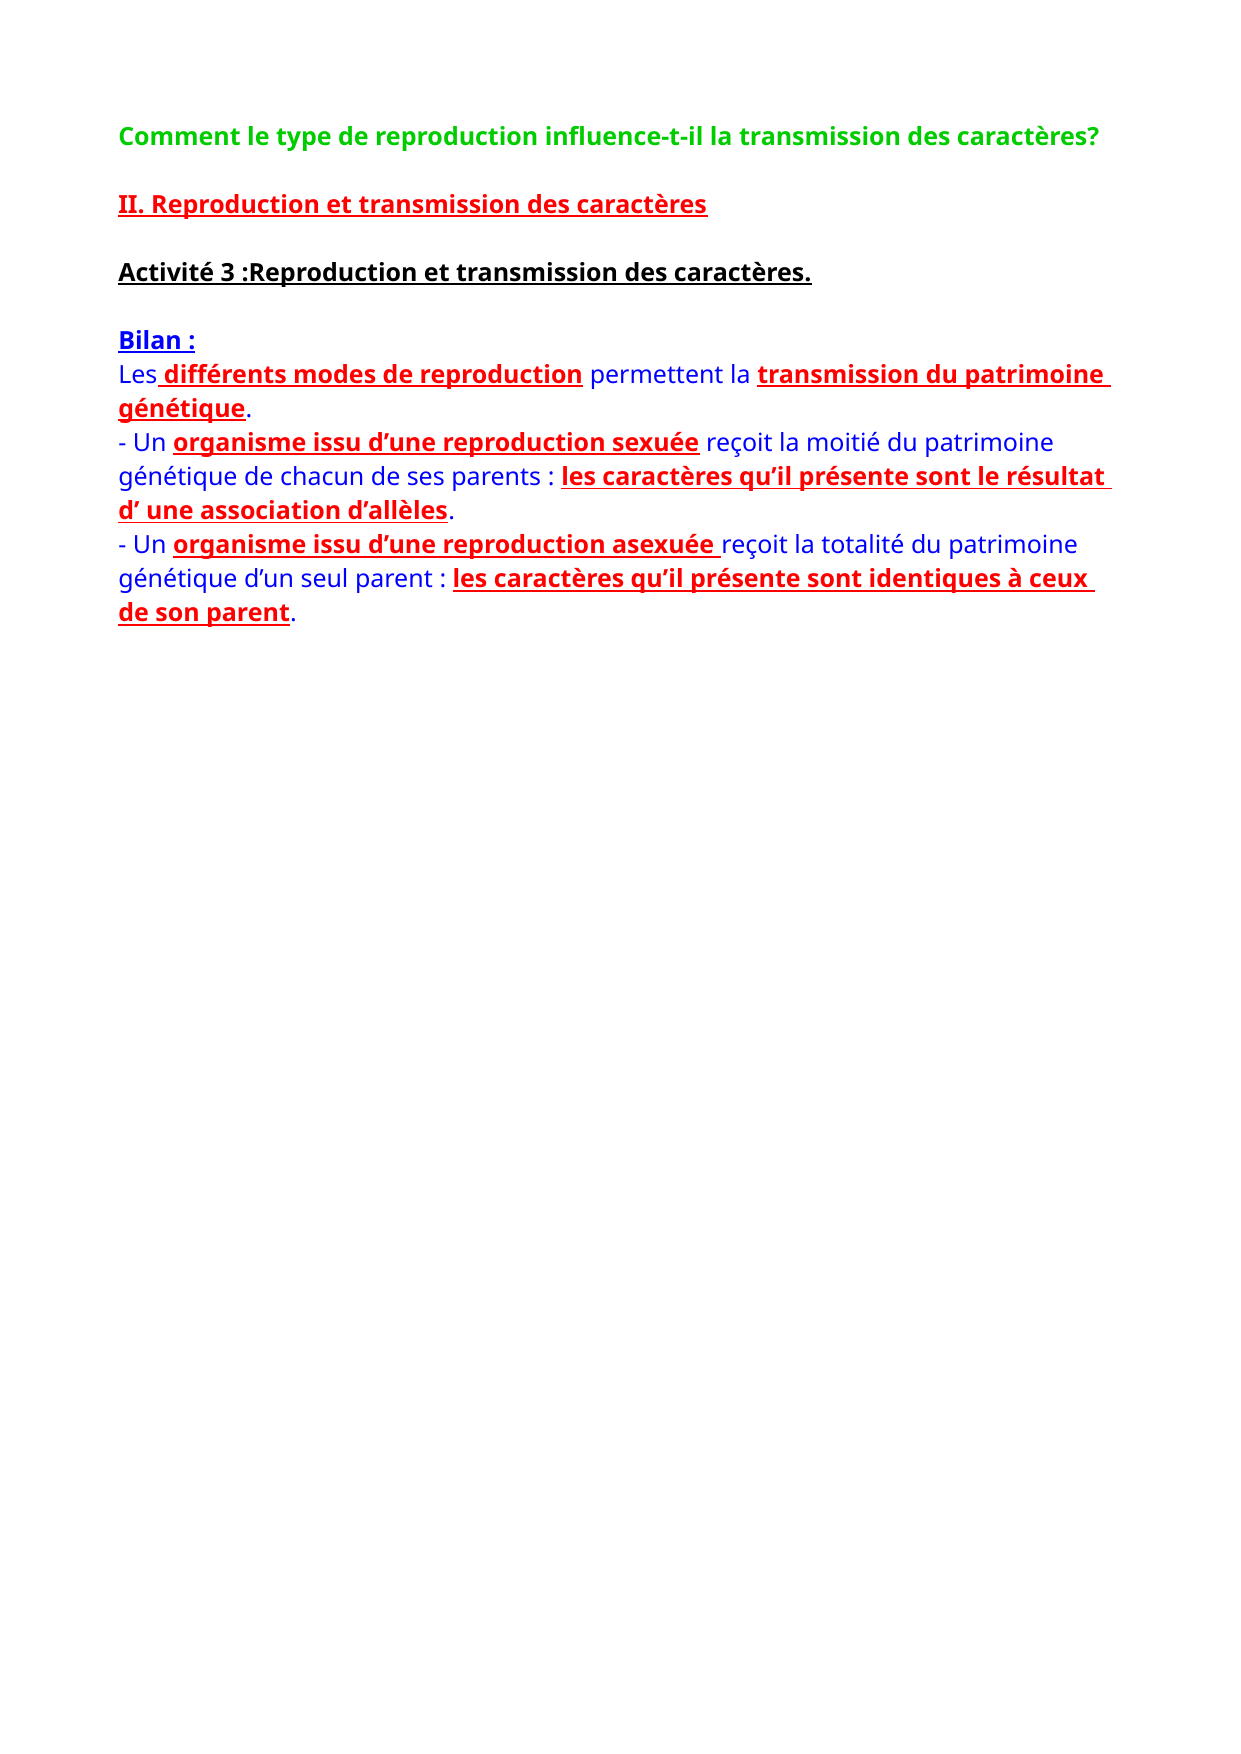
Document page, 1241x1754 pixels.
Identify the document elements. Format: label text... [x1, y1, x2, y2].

text - Un organisme issu d’une reproduction sexuée reçoit la moitié du patrimoine génétique de chacun de ses parents : les caractères qu’il présente sont le résultat d’ une association d’allèles. [118, 425, 1122, 527]
text Bilan : [118, 322, 1122, 357]
text Comment le type de reproduction influence-t-il la transmission des caractères? [118, 118, 1122, 152]
text Activité 3 :Reproduction et transmission des caractères. [118, 254, 1122, 288]
text Les différents modes de reproduction permettent la transmission du patrimoine génétique. [118, 357, 1122, 425]
text II. Reproduction et transmission des caractères [118, 186, 1122, 220]
text - Un organisme issu d’une reproduction asexuée reçoit la totalité du patrimoine génétique d’un seul parent : les caractères qu’il présente sont identiques à ceux de son parent. [118, 527, 1122, 629]
